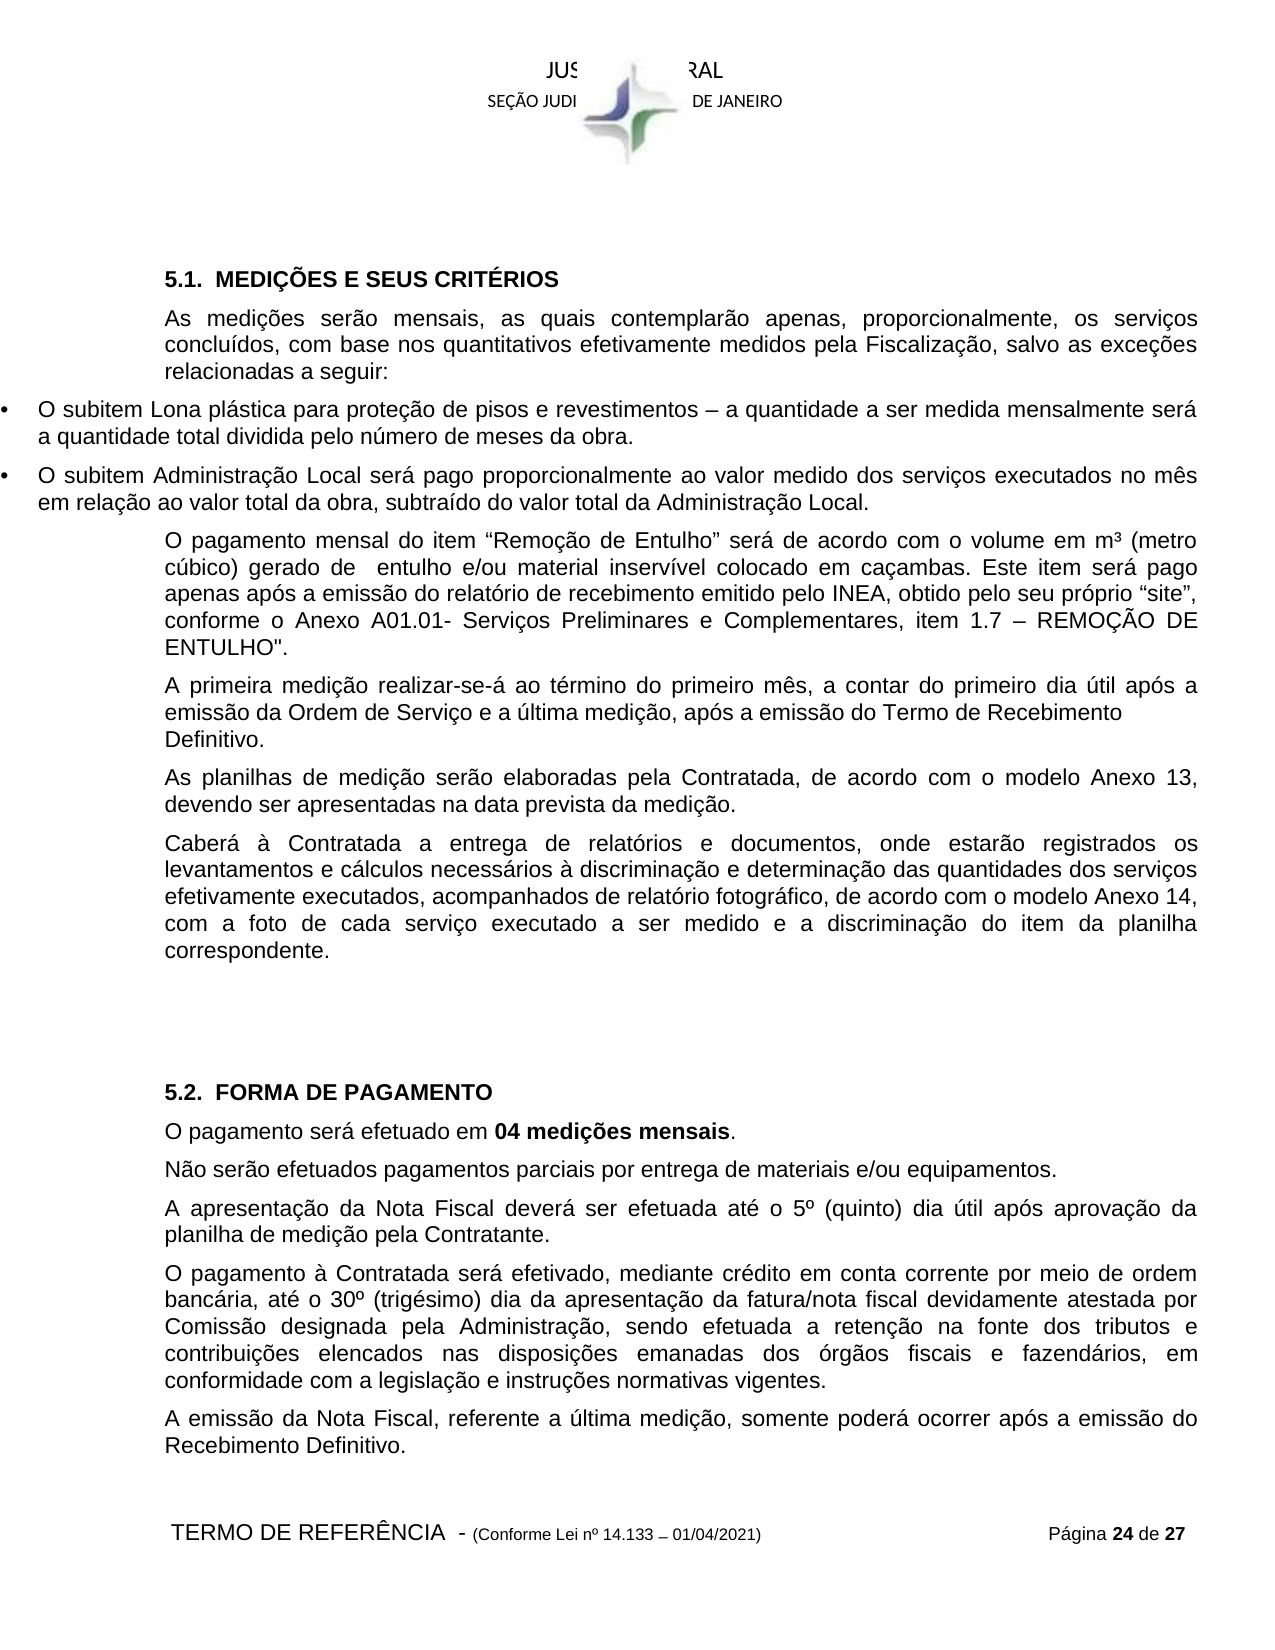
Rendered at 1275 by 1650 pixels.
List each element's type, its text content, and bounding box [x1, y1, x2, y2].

text A apresentação da Nota Fiscal deverá ser efetuada até o 5º (quinto) dia útil após aprovação da planilha de medição pela Contratante. [164, 1194, 1198, 1248]
text O pagamento à Contratada será efetivado, mediante crédito em conta corrente por meio de ordem bancária, até o 30º (trigésimo) dia da apresentação da fatura/nota fiscal devidamente atestada por Comissão designada pela Administração, sendo efetuada a retenção na fonte dos tributos e contribuições elencados nas disposições emanadas dos órgãos fiscais e fazendários, em conformidade com a legislação e instruções normativas vigentes. [164, 1259, 1198, 1393]
text Caberá à Contratada a entrega de relatórios e documentos, onde estarão registrados os levantamentos e cálculos necessários à discriminação e determinação das quantidades dos serviços efetivamente executados, acompanhados de relatório fotográfico, de acordo com o modelo Anexo 14, com a foto de cada serviço executado a ser medido e a discriminação do item da planilha correspondente. [164, 829, 1198, 963]
text As planilhas de medição serão elaboradas pela Contratada, de acordo com o modelo Anexo 13, devendo ser apresentadas na data prevista da medição. [164, 764, 1198, 818]
text As medições serão mensais, as quais contemplarão apenas, proporcionalmente, os serviços concluídos, com base nos quantitativos efetivamente medidos pela Fiscalização, salvo as exceções relacionadas a seguir: [164, 304, 1198, 384]
text A emissão da Nota Fiscal, referente a última medição, somente poderá ocorrer após a emissão do Recebimento Definitivo. [164, 1405, 1198, 1458]
text Não serão efetuados pagamentos parciais por entrega de materiais e/ou equipamentos. [164, 1156, 1198, 1183]
text O pagamento mensal do item “Remoção de Entulho” será de acordo com o volume em m³ (metro cúbico) gerado de entulho e/ou material inservível colocado em caçambas. Este item será pago apenas após a emissão do relatório de recebimento emitido pelo INEA, obtido pelo seu próprio “site”, conforme o Anexo A01.01- Serviços Preliminares e Complementares, item 1.7 – REMOÇÃO DE ENTULHO". [164, 527, 1198, 661]
text Definitivo. [164, 726, 1198, 752]
list O subitem Lona plástica para proteção de pisos e revestimentos – a quantidade a ser medida mensalmente será a quantidade total dividida pelo número de meses da obra. [0, 396, 1198, 450]
list O subitem Administração Local será pago proporcionalmente ao valor medido dos serviços executados no mês em relação ao valor total da obra, subtraído do valor total da Administração Local. [0, 462, 1198, 515]
text A primeira medição realizar-se-á ao término do primeiro mês, a contar do primeiro dia útil após a emissão da Ordem de Serviço e a última medição, após a emissão do Termo de Recebimento [164, 672, 1198, 726]
subtitle 5.1. MEDIÇÕES E SEUS CRITÉRIOS [164, 266, 1206, 292]
text O pagamento será efetuado em 04 medições mensais. [164, 1118, 1198, 1144]
subtitle 5.2. FORMA DE PAGAMENTO [164, 1079, 1206, 1106]
